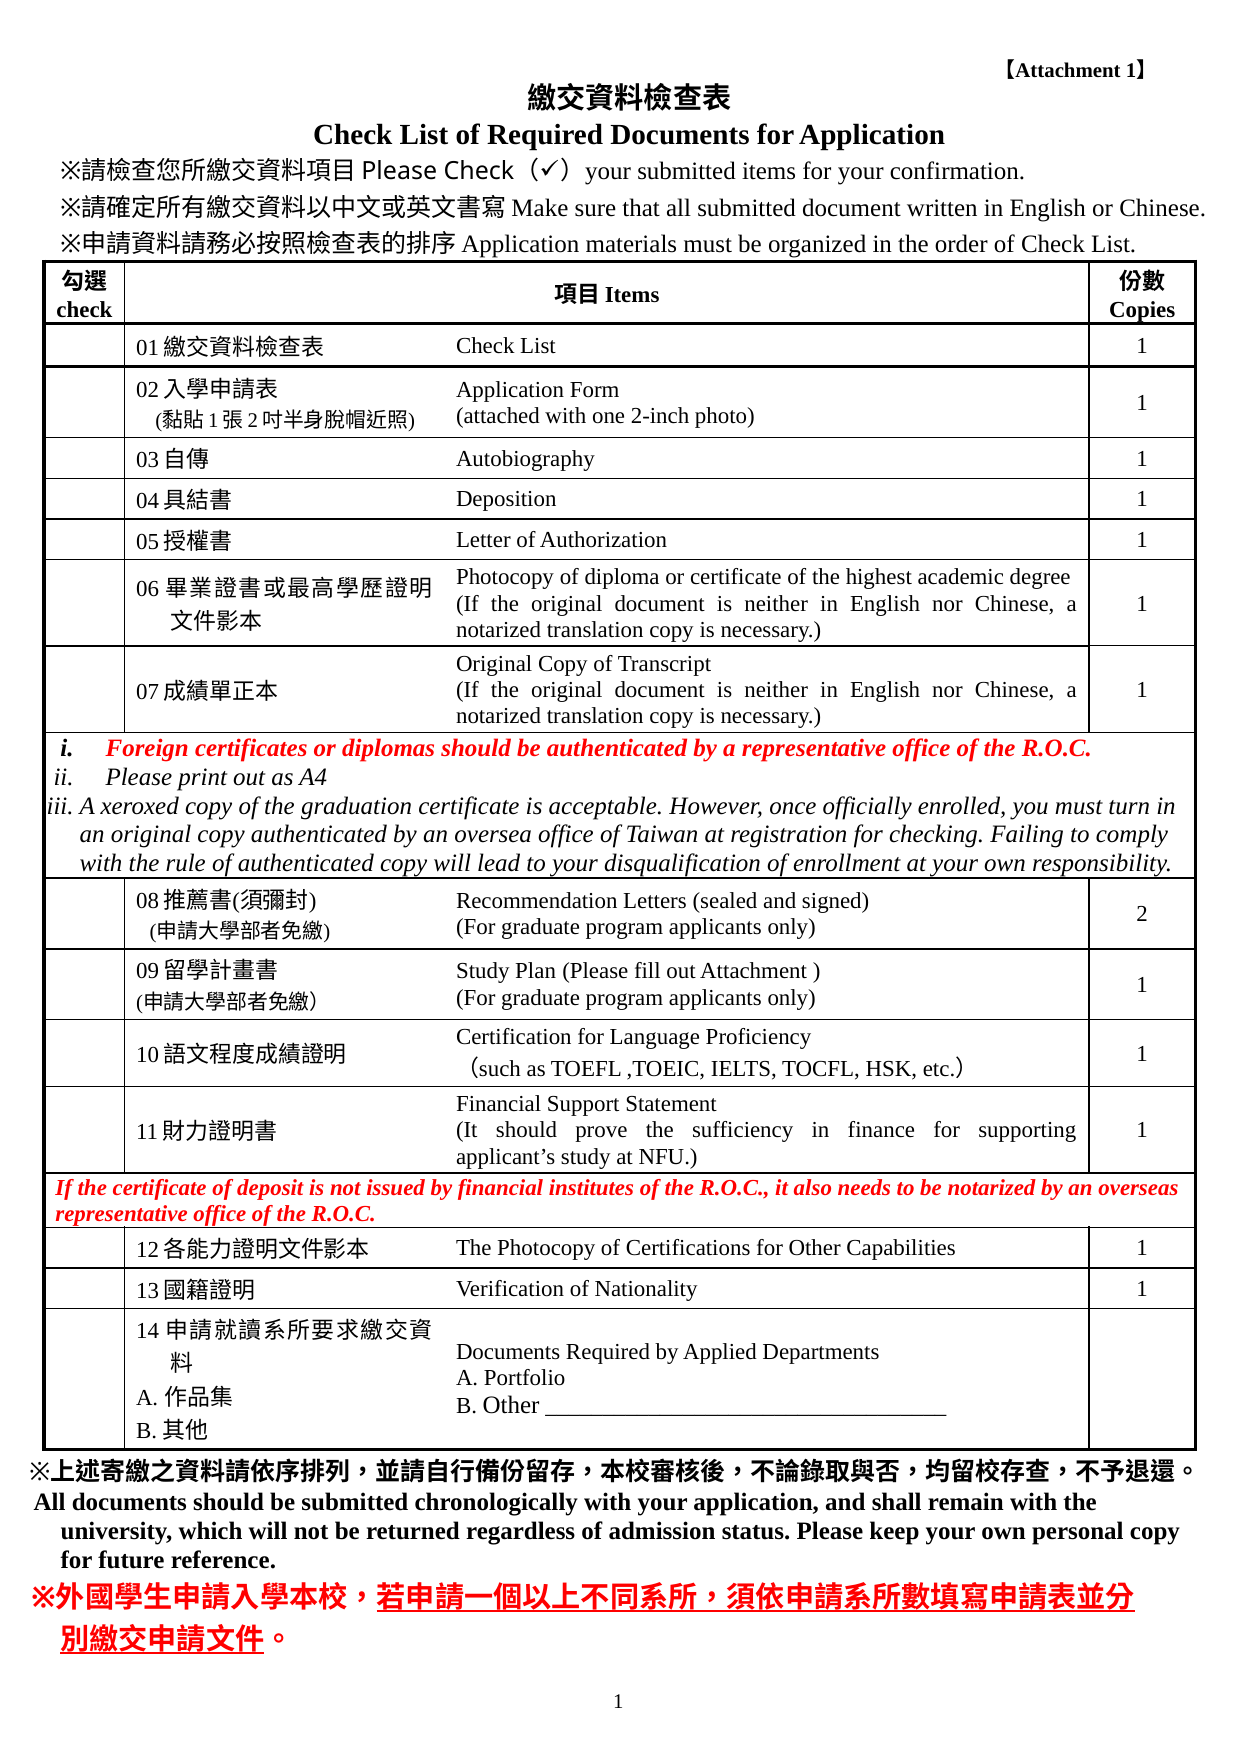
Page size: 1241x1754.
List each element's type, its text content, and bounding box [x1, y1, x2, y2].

table_cell [46, 438, 124, 477]
table_cell 08推薦書(須彌封) (申請大學部者免繳) [125, 879, 444, 948]
table_cell 11財力證明書 [125, 1087, 444, 1172]
text 【Attachment 1】 [995, 53, 1156, 83]
table_cell 1 [1090, 1269, 1194, 1308]
table_cell 05授權書 [125, 520, 444, 559]
table_cell 1 [1090, 325, 1194, 364]
table_cell 02入學申請表 (黏貼1張2吋半身脫帽近照) [125, 368, 444, 437]
table_cell [46, 1269, 124, 1308]
table_cell [46, 368, 124, 437]
table_cell [46, 520, 124, 559]
text ※上述寄繳之資料請依序排列，並請自行備份留存，本校審核後，不論錄取與否，均留校存查，不予退還。 [16, 1451, 1208, 1487]
table_cell Application Form (attached with one 2-inch photo) [445, 368, 1088, 437]
table_cell Verification of Nationality [445, 1269, 1088, 1308]
table_cell [46, 560, 124, 645]
table_header 項目Items [125, 263, 1088, 322]
table_cell Documents Required by Applied Departments A. Portfolio B. Other ___________________________________ [445, 1309, 1088, 1448]
table_cell 1 [1090, 1087, 1194, 1172]
table_cell 03自傳 [125, 438, 444, 477]
table_cell 1 [1090, 1020, 1194, 1086]
table_cell 1 [1090, 520, 1194, 559]
table_cell [46, 950, 124, 1019]
table_cell Original Copy of Transcript (If the original document is neither in English nor Chinese, a notarized translation copy is necessary.) [445, 647, 1088, 732]
text 繳交資料檢查表 [19, 45, 1172, 117]
table_cell Deposition [445, 479, 1088, 518]
table_cell [46, 1228, 124, 1267]
table_cell [46, 1309, 124, 1448]
table_header 勾選check [46, 263, 124, 322]
table_cell 07成績單正本 [125, 647, 444, 732]
table_cell 1 [1090, 646, 1194, 732]
table_cell 09留學計畫書 (申請大學部者免繳） [125, 950, 444, 1019]
table_cell [46, 879, 124, 948]
table_cell If the certificate of deposit is not issued by financial institutes of the R.O.C., it also needs to be notarized by an overseas representative office of the R.O.C. [46, 1174, 1194, 1226]
table_cell Recommendation Letters (sealed and signed) (For graduate program applicants only) [445, 879, 1088, 948]
text Check List of Required Documents for Application [19, 117, 1161, 151]
table_cell The Photocopy of Certifications for Other Capabilities [445, 1228, 1088, 1267]
text ※請檢查您所繳交資料項目Please Check（）your submitted items for your confirmation. [60, 151, 1240, 187]
table_header 份數Copies [1090, 263, 1194, 322]
table_cell 12各能力證明文件影本 [125, 1228, 444, 1267]
table_cell 06畢業證書或最高學歷證明文件影本 [125, 560, 444, 645]
table_cell 04具結書 [125, 479, 444, 518]
table_cell [1090, 1309, 1194, 1448]
table_cell 2 [1090, 879, 1194, 948]
text ※外國學生申請入學本校，若申請一個以上不同系所，須依申請系所數填寫申請表並分別繳交申請文件。 [31, 1573, 1161, 1658]
table_cell [46, 647, 124, 732]
table_cell 10語文程度成績證明 [125, 1020, 444, 1086]
table_cell Photocopy of diploma or certificate of the highest academic degree (If the original document is neither in English nor Chinese, a notarized translation copy is necessary.) [445, 560, 1088, 645]
table_cell Letter of Authorization [445, 520, 1088, 559]
table_cell 1 [1090, 438, 1194, 477]
text ※申請資料請務必按照檢查表的排序Application materials must be organized in the order of Check List. [60, 223, 1161, 259]
table_cell [46, 325, 124, 364]
table_cell 1 [1090, 950, 1194, 1019]
table_cell Study Plan (Please fill out Attachment ) (For graduate program applicants only) [445, 950, 1088, 1019]
table_cell 13國籍證明 [125, 1269, 444, 1308]
table_cell Check List [445, 325, 1088, 364]
table_cell Certification for Language Proficiency （such as TOEFL ,TOEIC, IELTS, TOCFL, HSK, etc.） [445, 1020, 1088, 1086]
table_cell 1 [1090, 560, 1194, 645]
table_cell Autobiography [445, 438, 1088, 477]
table_cell [46, 1020, 124, 1086]
table_cell 1 [1090, 1228, 1194, 1267]
table_cell 01繳交資料檢查表 [125, 325, 444, 364]
table_cell Foreign certificates or diplomas should be authenticated by a representative office of the R.O.C. Please print out as A4 A xeroxed copy of the graduation certificate is acceptable. However, once officially enrolled, you must turn in an original copy authenticated by an oversea office of Taiwan at registration for checking. Failing to comply with the rule of authenticated copy will lead to your disqualification of enrollment at your own responsibility. [46, 733, 1194, 877]
table_cell [46, 1087, 124, 1172]
text All documents should be submitted chronologically with your application, and shall remain with the university, which will not be returned regardless of admission status. Please keep your own personal copy for future reference. [16, 1487, 1208, 1573]
table_cell 14申請就讀系所要求繳交資料 A. 作品集 B. 其他 [125, 1309, 444, 1448]
table_cell 1 [1090, 368, 1194, 437]
table_cell Financial Support Statement (It should prove the sufficiency in finance for supporting applicant’s study at NFU.) [445, 1087, 1088, 1172]
table_cell [46, 479, 124, 518]
text ※請確定所有繳交資料以中文或英文書寫Make sure that all submitted document written in English or Chinese. [60, 187, 1240, 223]
table_cell 1 [1090, 479, 1194, 518]
